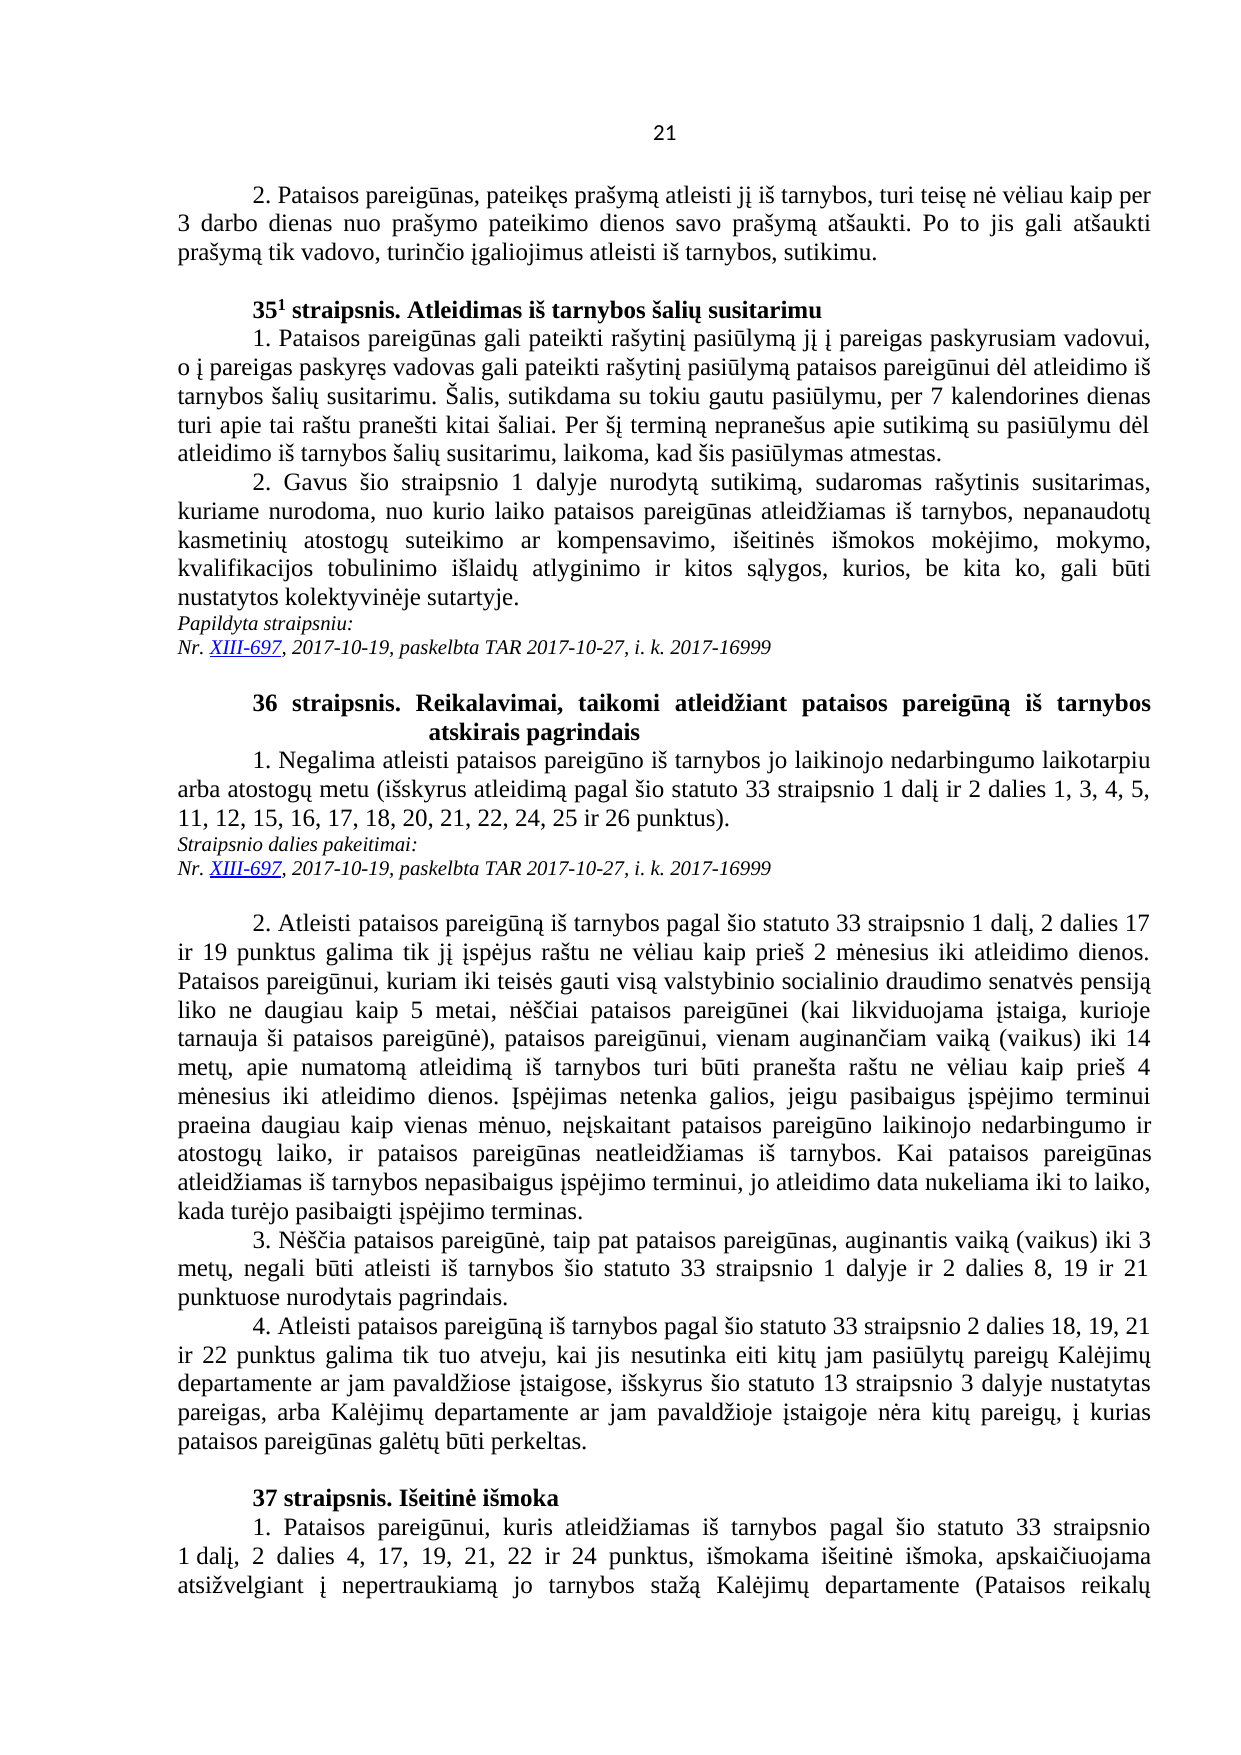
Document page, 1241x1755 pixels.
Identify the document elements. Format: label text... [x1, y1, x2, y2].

text 37 straipsnis. Išeitinė išmoka [177, 1483, 1152, 1512]
text 2. Gavus šio straipsnio 1 dalyje nurodytą sutikimą, sudaromas rašytinis susitarimas, kuriame nurodoma, nuo kurio laiko pataisos pareigūnas atleidžiamas iš tarnybos, nepanaudotų kasmetinių atostogų suteikimo ar kompensavimo, išeitinės išmokos mokėjimo, mokymo, kvalifikacijos tobulinimo išlaidų atlyginimo ir kitos sąlygos, kurios, be kita ko, gali būti nustatytos kolektyvinėje sutartyje. [177, 467, 1152, 611]
text 1. Pataisos pareigūnas gali pateikti rašytinį pasiūlymą jį į pareigas paskyrusiam vadovui, o į pareigas paskyręs vadovas gali pateikti rašytinį pasiūlymą pataisos pareigūnui dėl atleidimo iš tarnybos šalių susitarimu. Šalis, sutikdama su tokiu gautu pasiūlymu, per 7 kalendorines dienas turi apie tai raštu pranešti kitai šaliai. Per šį terminą nepranešus apie sutikimą su pasiūlymu dėl atleidimo iš tarnybos šalių susitarimu, laikoma, kad šis pasiūlymas atmestas. [177, 323, 1152, 467]
text 4. Atleisti pataisos pareigūną iš tarnybos pagal šio statuto 33 straipsnio 2 dalies 18, 19, 21 ir 22 punktus galima tik tuo atveju, kai jis nesutinka eiti kitų jam pasiūlytų pareigų Kalėjimų departamente ar jam pavaldžiose įstaigose, išskyrus šio statuto 13 straipsnio 3 dalyje nustatytas pareigas, arba Kalėjimų departamente ar jam pavaldžioje įstaigoje nėra kitų pareigų, į kurias pataisos pareigūnas galėtų būti perkeltas. [177, 1311, 1152, 1455]
text 36 straipsnis. Reikalavimai, taikomi atleidžiant pataisos pareigūną iš tarnybos atskirais pagrindais [252, 688, 1152, 745]
text 1. Pataisos pareigūnui, kuris atleidžiamas iš tarnybos pagal šio statuto 33 straipsnio 1 dalį, 2 dalies 4, 17, 19, 21, 22 ir 24 punktus, išmokama išeitinė išmoka, apskaičiuojama atsižvelgiant į nepertraukiamą jo tarnybos stažą Kalėjimų departamente (Pataisos reikalų [177, 1512, 1152, 1598]
text Papildyta straipsniu: [177, 611, 1152, 635]
text Nr. XIII-697, 2017-10-19, paskelbta TAR 2017-10-27, i. k. 2017-16999 [177, 635, 1152, 659]
text 1. Negalima atleisti pataisos pareigūno iš tarnybos jo laikinojo nedarbingumo laikotarpiu arba atostogų metu (išskyrus atleidimą pagal šio statuto 33 straipsnio 1 dalį ir 2 dalies 1, 3, 4, 5, 11, 12, 15, 16, 17, 18, 20, 21, 22, 24, 25 ir 26 punktus). [177, 745, 1152, 832]
text 351 straipsnis. Atleidimas iš tarnybos šalių susitarimu [177, 295, 1152, 323]
text 2. Atleisti pataisos pareigūną iš tarnybos pagal šio statuto 33 straipsnio 1 dalį, 2 dalies 17 ir 19 punktus galima tik jį įspėjus raštu ne vėliau kaip prieš 2 mėnesius iki atleidimo dienos. Pataisos pareigūnui, kuriam iki teisės gauti visą valstybinio socialinio draudimo senatvės pensiją liko ne daugiau kaip 5 metai, nėščiai pataisos pareigūnei (kai likviduojama įstaiga, kurioje tarnauja ši pataisos pareigūnė), pataisos pareigūnui, vienam auginančiam vaiką (vaikus) iki 14 metų, apie numatomą atleidimą iš tarnybos turi būti pranešta raštu ne vėliau kaip prieš 4 mėnesius iki atleidimo dienos. Įspėjimas netenka galios, jeigu pasibaigus įspėjimo terminui praeina daugiau kaip vienas mėnuo, neįskaitant pataisos pareigūno laikinojo nedarbingumo ir atostogų laiko, ir pataisos pareigūnas neatleidžiamas iš tarnybos. Kai pataisos pareigūnas atleidžiamas iš tarnybos nepasibaigus įspėjimo terminui, jo atleidimo data nukeliama iki to laiko, kada turėjo pasibaigti įspėjimo terminas. [177, 908, 1152, 1225]
text 2. Pataisos pareigūnas, pateikęs prašymą atleisti jį iš tarnybos, turi teisę nė vėliau kaip per 3 darbo dienas nuo prašymo pateikimo dienos savo prašymą atšaukti. Po to jis gali atšaukti prašymą tik vadovo, turinčio įgaliojimus atleisti iš tarnybos, sutikimu. [177, 180, 1152, 266]
text 3. Nėščia pataisos pareigūnė, taip pat pataisos pareigūnas, auginantis vaiką (vaikus) iki 3 metų, negali būti atleisti iš tarnybos šio statuto 33 straipsnio 1 dalyje ir 2 dalies 8, 19 ir 21 punktuose nurodytais pagrindais. [177, 1225, 1152, 1311]
text Nr. XIII-697, 2017-10-19, paskelbta TAR 2017-10-27, i. k. 2017-16999 [177, 856, 1152, 880]
text Straipsnio dalies pakeitimai: [177, 832, 1152, 856]
